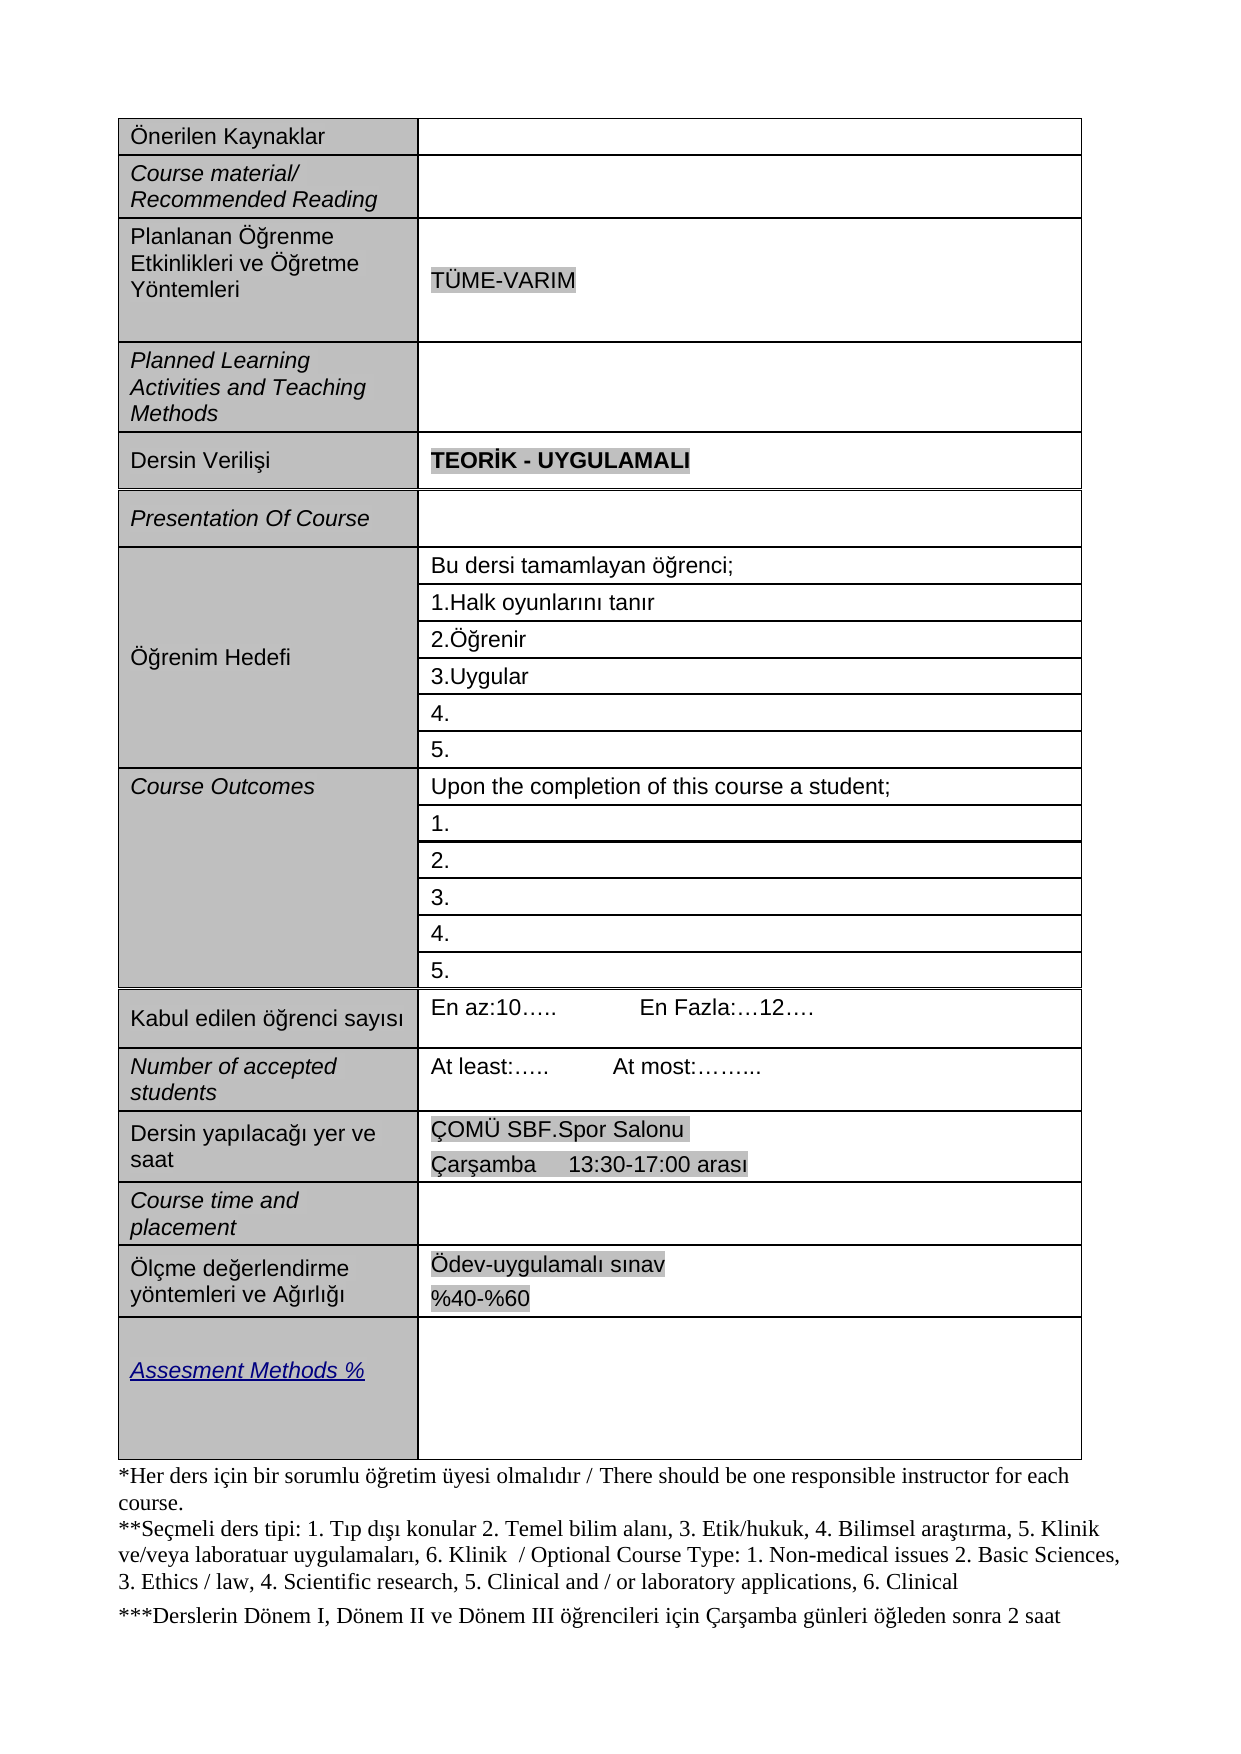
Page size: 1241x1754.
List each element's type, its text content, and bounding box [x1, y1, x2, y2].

table_cell [419, 1318, 1081, 1459]
table_cell 5. [419, 732, 1081, 767]
table_cell 2. [419, 843, 1081, 877]
table_cell Assesment Methods % [119, 1318, 417, 1459]
table_cell Dersin Verilişi [119, 433, 417, 488]
table_cell Number of accepted students [119, 1049, 417, 1110]
table_cell [419, 491, 1081, 546]
table_cell Course material/ Recommended Reading [119, 156, 417, 217]
table_cell 3.Uygular [419, 659, 1081, 693]
text **Seçmeli ders tipi: 1. Tıp dışı konular 2. Temel bilim alanı, 3. Etik/hukuk, 4. Bilimsel araştırma, 5. Klinik ve/veya laboratuar uygulamaları, 6. Klinik / Optional Course Type: 1. Non-medical issues 2. Basic Sciences, 3. Ethics / law, 4. Scientific research, 5. Clinical and / or laboratory applications, 6. Clinical [118, 1515, 1122, 1594]
table_cell TEORİK - UYGULAMALI [419, 433, 1081, 488]
table_cell Course Outcomes [119, 769, 417, 987]
table_cell 1. [419, 806, 1081, 840]
table_cell 4. [419, 916, 1081, 951]
table_cell Ödev-uygulamalı sınav %40-%60 [419, 1246, 1081, 1316]
table_cell ÇOMÜ SBF.Spor Salonu Çarşamba 13:30-17:00 arası [419, 1112, 1081, 1181]
table_cell 3. [419, 879, 1081, 914]
table_cell Planlanan Öğrenme Etkinlikleri ve Öğretme Yöntemleri [119, 219, 417, 341]
table_cell [419, 156, 1081, 217]
table_cell 4. [419, 695, 1081, 730]
table_cell Önerilen Kaynaklar [119, 119, 417, 154]
table_cell 1.Halk oyunlarını tanır [419, 585, 1081, 620]
table_cell TÜME-VARIM [419, 219, 1081, 341]
table_cell Kabul edilen öğrenci sayısı [119, 990, 417, 1047]
table_cell [419, 1183, 1081, 1244]
table_cell En az:10….. En Fazla:…12…. [419, 990, 1081, 1047]
table_cell Planned Learning Activities and Teaching Methods [119, 343, 417, 431]
table_cell Öğrenim Hedefi [119, 548, 417, 767]
table_cell Course time and placement [119, 1183, 417, 1244]
table_cell 5. [419, 953, 1081, 987]
table_cell At least:….. At most:……... [419, 1049, 1081, 1110]
text ***Derslerin Dönem I, Dönem II ve Dönem III öğrencileri için Çarşamba günleri öğleden sonra 2 saat [118, 1602, 1063, 1629]
table_cell Dersin yapılacağı yer ve saat [119, 1112, 417, 1181]
table_cell Presentation Of Course [119, 491, 417, 546]
table_cell Ölçme değerlendirme yöntemleri ve Ağırlığı [119, 1246, 417, 1316]
table_cell Upon the completion of this course a student; [419, 769, 1081, 804]
table_cell Bu dersi tamamlayan öğrenci; [419, 548, 1081, 583]
text *Her ders için bir sorumlu öğretim üyesi olmalıdır / There should be one responsible instructor for each course. [118, 1460, 1122, 1515]
table_cell [419, 343, 1081, 431]
table_cell [419, 119, 1081, 154]
table_cell 2.Öğrenir [419, 622, 1081, 657]
